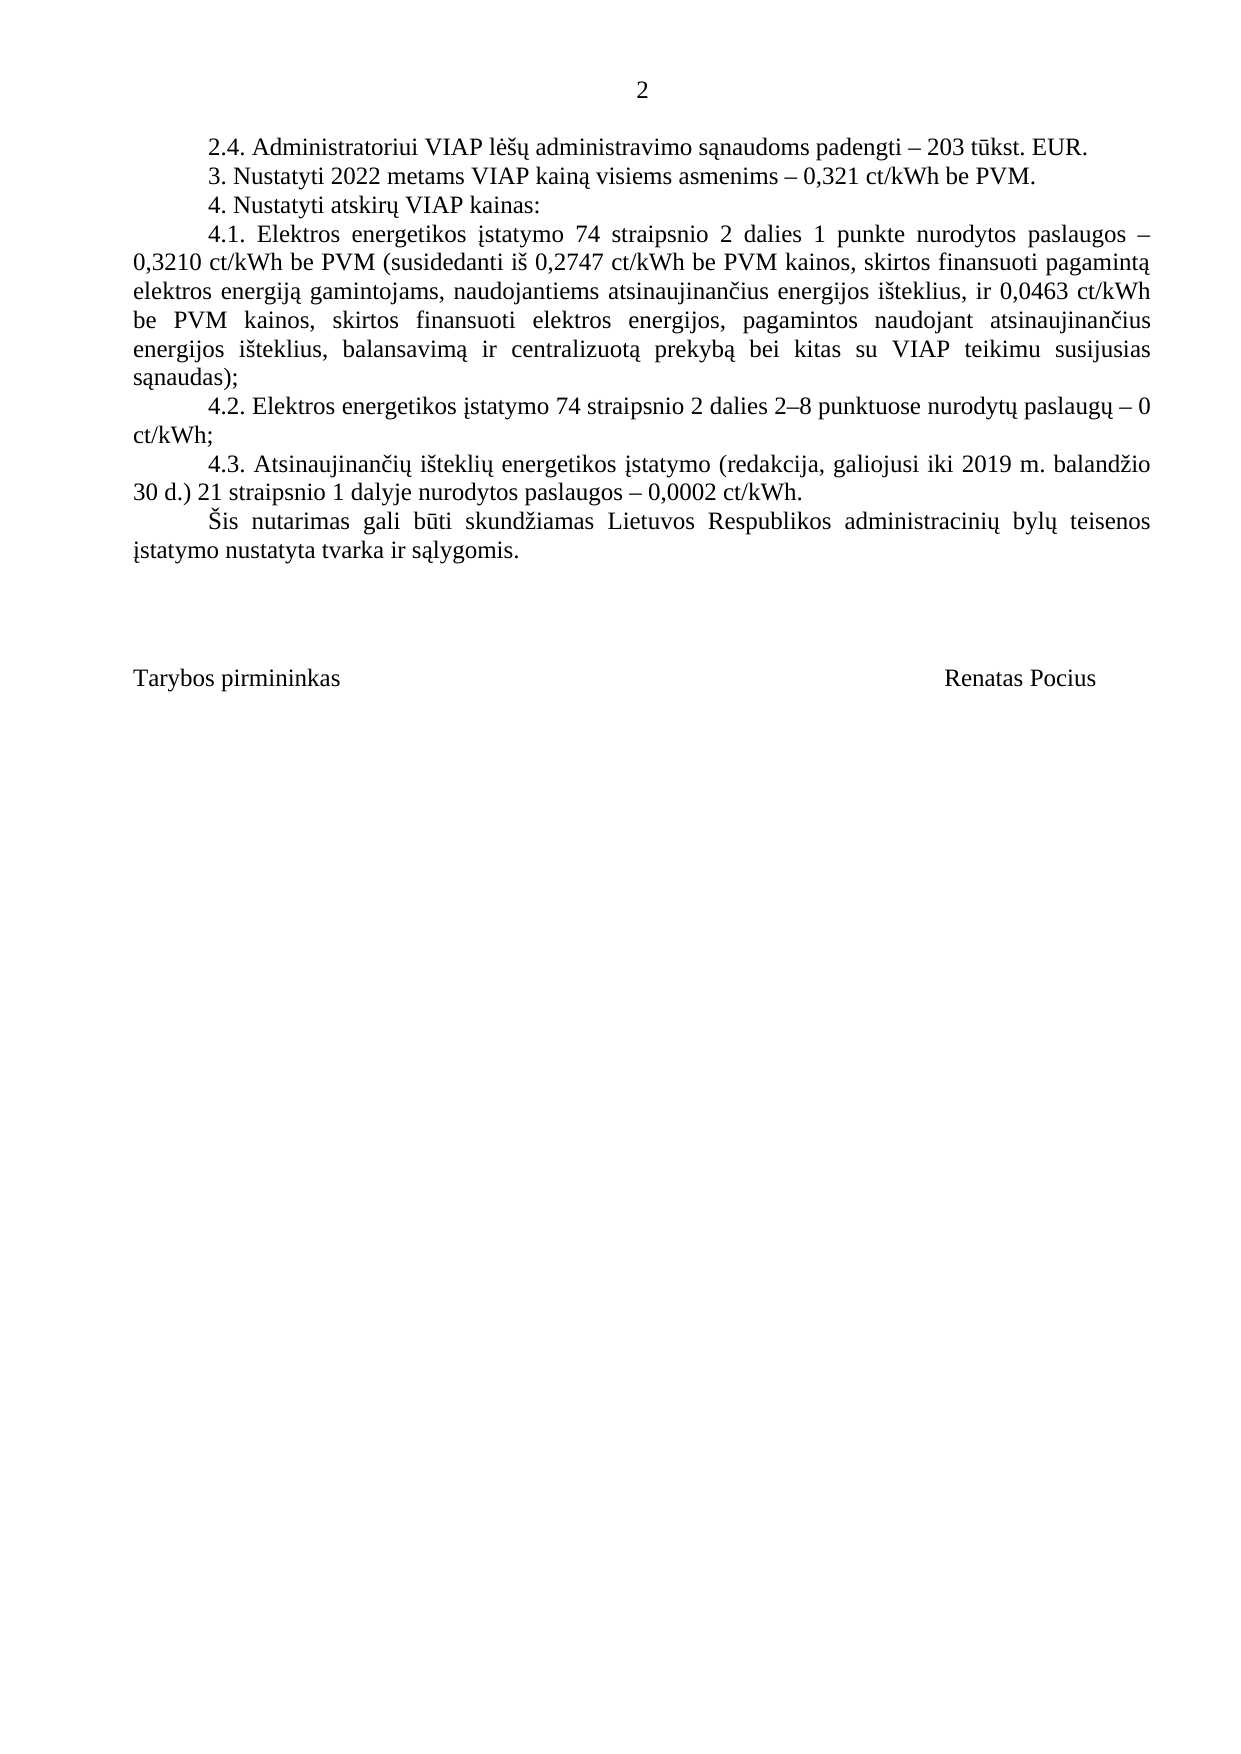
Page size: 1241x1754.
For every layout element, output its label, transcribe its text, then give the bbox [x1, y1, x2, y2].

text 3. Nustatyti 2022 metams VIAP kainą visiems asmenims – 0,321 ct/kWh be PVM. [133, 161, 1152, 190]
text 2.4. Administratoriui VIAP lėšų administravimo sąnaudoms padengti – 203 tūkst. EUR. [133, 132, 1152, 161]
text Šis nutarimas gali būti skundžiamas Lietuvos Respublikos administracinių bylų teisenos įstatymo nustatyta tvarka ir sąlygomis. [133, 506, 1152, 564]
text 4.3. Atsinaujinančių išteklių energetikos įstatymo (redakcija, galiojusi iki 2019 m. balandžio 30 d.) 21 straipsnio 1 dalyje nurodytos paslaugos – 0,0002 ct/kWh. [133, 449, 1152, 506]
text 4. Nustatyti atskirų VIAP kainas: [133, 190, 1152, 219]
text Tarybos pirmininkas Renatas Pocius [133, 663, 1152, 692]
text 4.1. Elektros energetikos įstatymo 74 straipsnio 2 dalies 1 punkte nurodytos paslaugos – 0,3210 ct/kWh be PVM (susidedanti iš 0,2747 ct/kWh be PVM kainos, skirtos finansuoti pagamintą elektros energiją gamintojams, naudojantiems atsinaujinančius energijos išteklius, ir 0,0463 ct/kWh be PVM kainos, skirtos finansuoti elektros energijos, pagamintos naudojant atsinaujinančius energijos išteklius, balansavimą ir centralizuotą prekybą bei kitas su VIAP teikimu susijusias sąnaudas); [133, 219, 1152, 391]
text 4.2. Elektros energetikos įstatymo 74 straipsnio 2 dalies 2–8 punktuose nurodytų paslaugų – 0 ct/kWh; [133, 391, 1152, 449]
